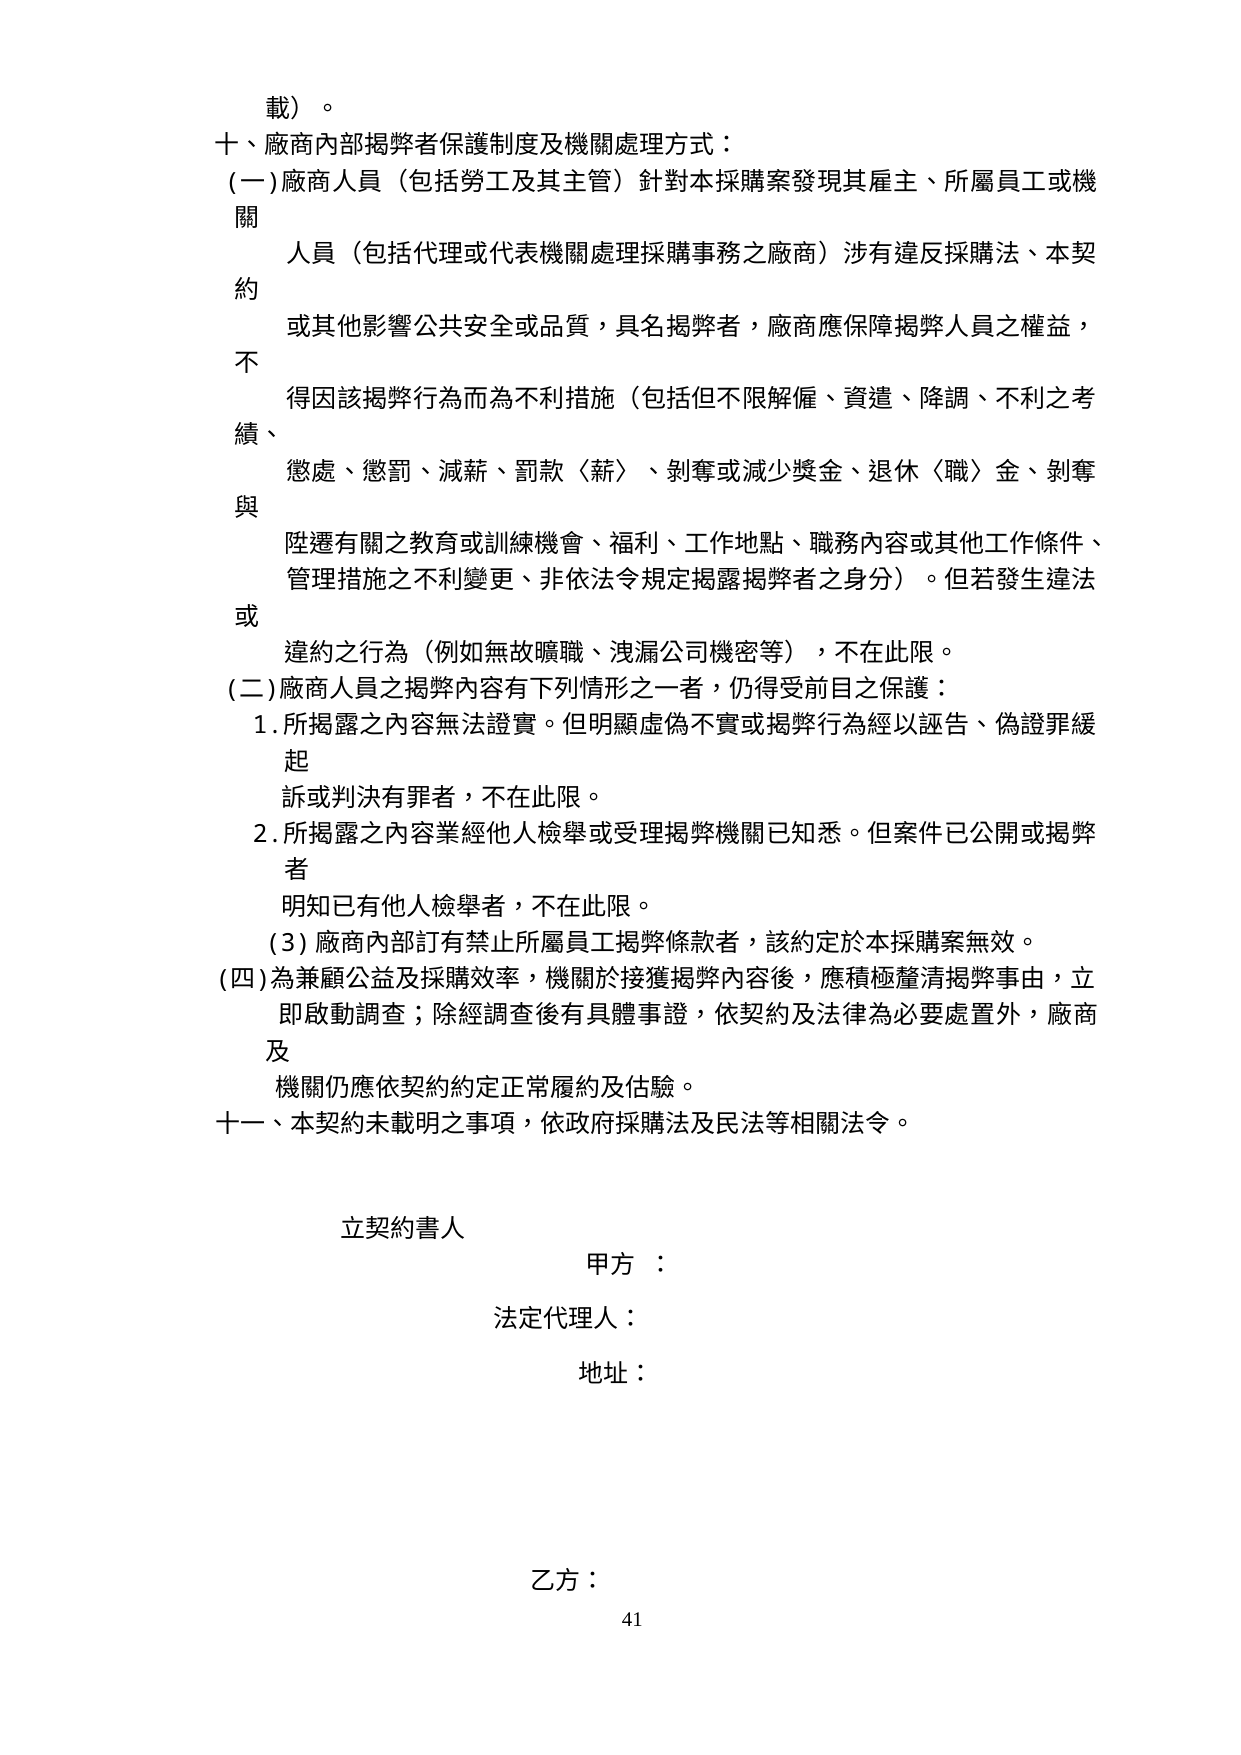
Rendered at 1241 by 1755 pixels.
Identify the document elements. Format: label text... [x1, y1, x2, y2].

text 十、廠商內部揭弊者保護制度及機關處理方式： [184, 125, 1098, 161]
text 甲方 ： [165, 1244, 1098, 1281]
text 明知已有他人檢舉者，不在此限。 [222, 886, 1098, 922]
text 即啟動調查；除經調查後有具體事證，依契約及法律為必要處置外，廠商及 [215, 995, 1098, 1067]
text 機關仍應依契約約定正常履約及估驗。 [215, 1067, 1098, 1104]
text (二)廠商人員之揭弊內容有下列情形之一者，仍得受前目之保護： [209, 669, 1098, 705]
list 廠商內部訂有禁止所屬員工揭弊條款者，該約定於本採購案無效。 [265, 922, 1098, 959]
text 十一、本契約未載明之事項，依政府採購法及民法等相關法令。 [165, 1104, 1098, 1140]
text 1.所揭露之內容無法證實。但明顯虛偽不實或揭弊行為經以誣告、偽證罪緩起 [222, 705, 1098, 777]
text 懲處、懲罰、減薪、罰款〈薪〉、剝奪或減少獎金、退休〈職〉金、剝奪與 [209, 451, 1098, 524]
text (一)廠商人員（包括勞工及其主管）針對本採購案發現其雇主、所屬員工或機關 [209, 161, 1098, 234]
text 2.所揭露之內容業經他人檢舉或受理揭弊機關已知悉。但案件已公開或揭弊者 [222, 814, 1098, 886]
text 人員（包括代理或代表機關處理採購事務之廠商）涉有違反採購法、本契約 [209, 234, 1098, 306]
text 管理措施之不利變更、非依法令規定揭露揭弊者之身分）。但若發生違法或 [209, 560, 1098, 632]
text 得因該揭弊行為而為不利措施（包括但不限解僱、資遣、降調、不利之考績、 [209, 379, 1098, 451]
text 乙方： [165, 1561, 1098, 1597]
text 或其他影響公共安全或品質，具名揭弊者，廠商應保障揭弊人員之權益，不 [209, 306, 1098, 379]
text 陞遷有關之教育或訓練機會、福利、工作地點、職務內容或其他工作條件、 [209, 524, 1098, 560]
text (四)為兼顧公益及採購效率，機關於接獲揭弊內容後，應積極釐清揭弊事由，立 [215, 959, 1098, 995]
text 訴或判決有罪者，不在此限。 [222, 777, 1098, 814]
text 載）。 [215, 89, 1098, 125]
text 地址： [165, 1353, 1098, 1389]
text 法定代理人： [165, 1299, 1098, 1335]
text 違約之行為（例如無故曠職、洩漏公司機密等），不在此限。 [209, 632, 1098, 669]
text 立契約書人 [165, 1208, 1098, 1244]
